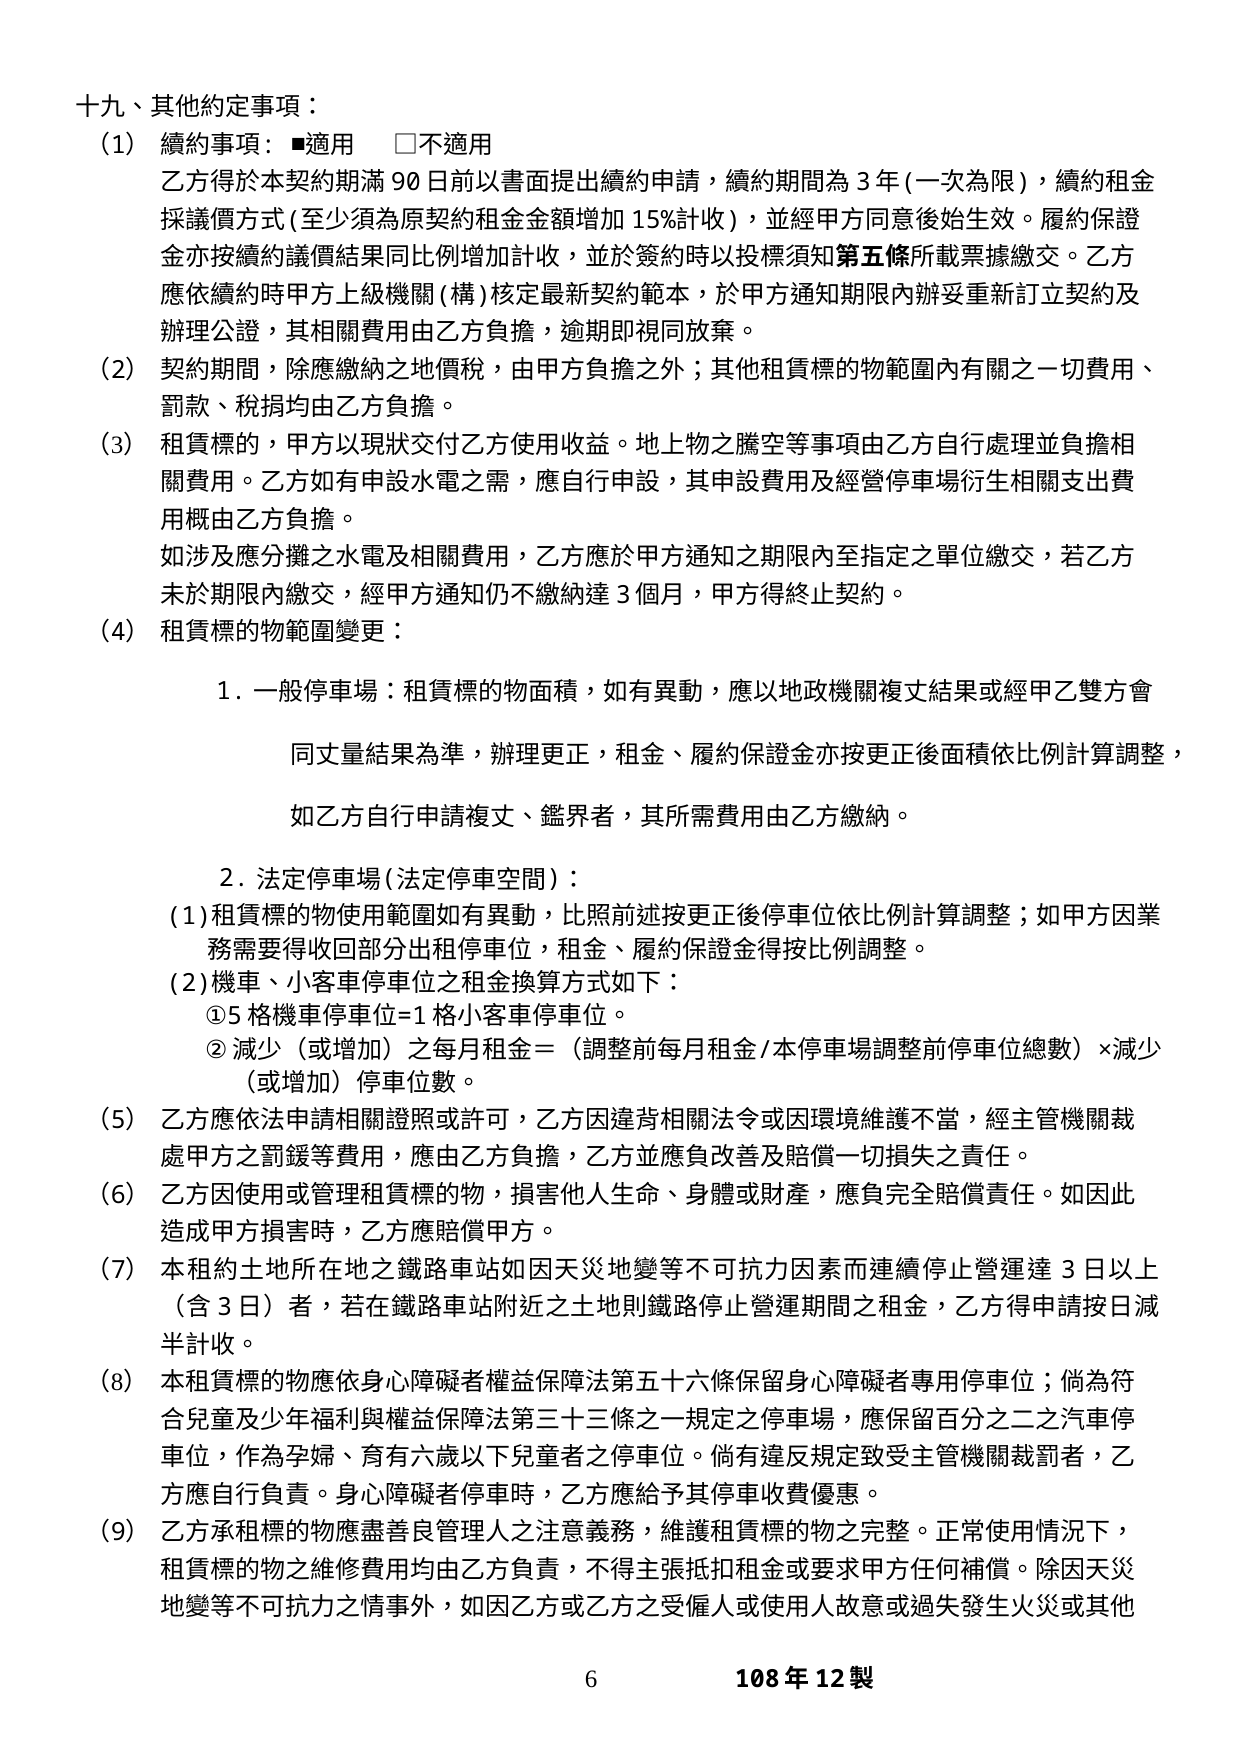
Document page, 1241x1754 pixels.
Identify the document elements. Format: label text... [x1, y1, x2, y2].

list 租賃標的物範圍變更： [86, 611, 1159, 648]
list 法定停車場(法定停車空間)： [219, 836, 1165, 898]
text 如涉及應分攤之水電及相關費用，乙方應於甲方通知之期限內至指定之單位繳交，若乙方未於期限內繳交，經甲方通知仍不繳納達3個月，甲方得終止契約。 [161, 536, 1159, 611]
list 續約事項: ■適用 □不適用 [86, 123, 1159, 161]
list 本租約土地所在地之鐵路車站如因天災地變等不可抗力因素而連續停止營運達3日以上（含3日）者，若在鐵路車站附近之土地則鐵路停止營運期間之租金，乙方得申請按日減半計收。 [86, 1248, 1159, 1361]
list 契約期間，除應繳納之地價稅，由甲方負擔之外；其他租賃標的物範圍內有關之ㄧ切費用、罰款、稅捐均由乙方負擔。 [86, 348, 1159, 423]
list 本租賃標的物應依身心障礙者權益保障法第五十六條保留身心障礙者專用停車位；倘為符合兒童及少年福利與權益保障法第三十三條之一規定之停車場，應保留百分之二之汽車停車位，作為孕婦、育有六歲以下兒童者之停車位。倘有違反規定致受主管機關裁罰者，乙方應自行負責。身心障礙者停車時，乙方應給予其停車收費優惠。 [86, 1361, 1159, 1511]
text ②減少（或增加）之每月租金＝（調整前每月租金/本停車場調整前停車位總數）×減少（或增加）停車位數。 [205, 1031, 1165, 1098]
list 乙方承租標的物應盡善良管理人之注意義務，維護租賃標的物之完整。正常使用情況下，租賃標的物之維修費用均由乙方負責，不得主張抵扣租金或要求甲方任何補償。除因天災地變等不可抗力之情事外，如因乙方或乙方之受僱人或使用人故意或過失發生火災或其他 [86, 1511, 1159, 1623]
text 乙方得於本契約期滿90日前以書面提出續約申請，續約期間為3年(一次為限)，續約租金採議價方式(至少須為原契約租金金額增加15%計收)，並經甲方同意後始生效。履約保證金亦按續約議價結果同比例增加計收，並於簽約時以投標須知第五條所載票據繳交。乙方應依續約時甲方上級機關(構)核定最新契約範本，於甲方通知期限內辦妥重新訂立契約及辦理公證，其相關費用由乙方負擔，逾期即視同放棄。 [161, 161, 1159, 348]
list 乙方因使用或管理租賃標的物，損害他人生命、身體或財產，應負完全賠償責任。如因此造成甲方損害時，乙方應賠償甲方。 [86, 1173, 1159, 1248]
list 乙方應依法申請相關證照或許可，乙方因違背相關法令或因環境維護不當，經主管機關裁處甲方之罰鍰等費用，應由乙方負擔，乙方並應負改善及賠償一切損失之責任。 [86, 1098, 1159, 1173]
list 一般停車場：租賃標的物面積，如有異動，應以地政機關複丈結果或經甲乙雙方會同丈量結果為準，辦理更正，租金、履約保證金亦按更正後面積依比例計算調整，如乙方自行申請複丈、鑑界者，其所需費用由乙方繳納。 [216, 648, 1165, 836]
text (1)租賃標的物使用範圍如有異動，比照前述按更正後停車位依比例計算調整；如甲方因業務需要得收回部分出租停車位，租金、履約保證金得按比例調整。 [166, 898, 1165, 965]
text 十九、其他約定事項： [75, 86, 1165, 123]
text (2)機車、小客車停車位之租金換算方式如下： [166, 965, 1165, 998]
text ①5格機車停車位=1格小客車停車位。 [193, 998, 1165, 1031]
list 租賃標的，甲方以現狀交付乙方使用收益。地上物之騰空等事項由乙方自行處理並負擔相關費用。乙方如有申設水電之需，應自行申設，其申設費用及經營停車場衍生相關支出費用概由乙方負擔。 [86, 423, 1159, 536]
